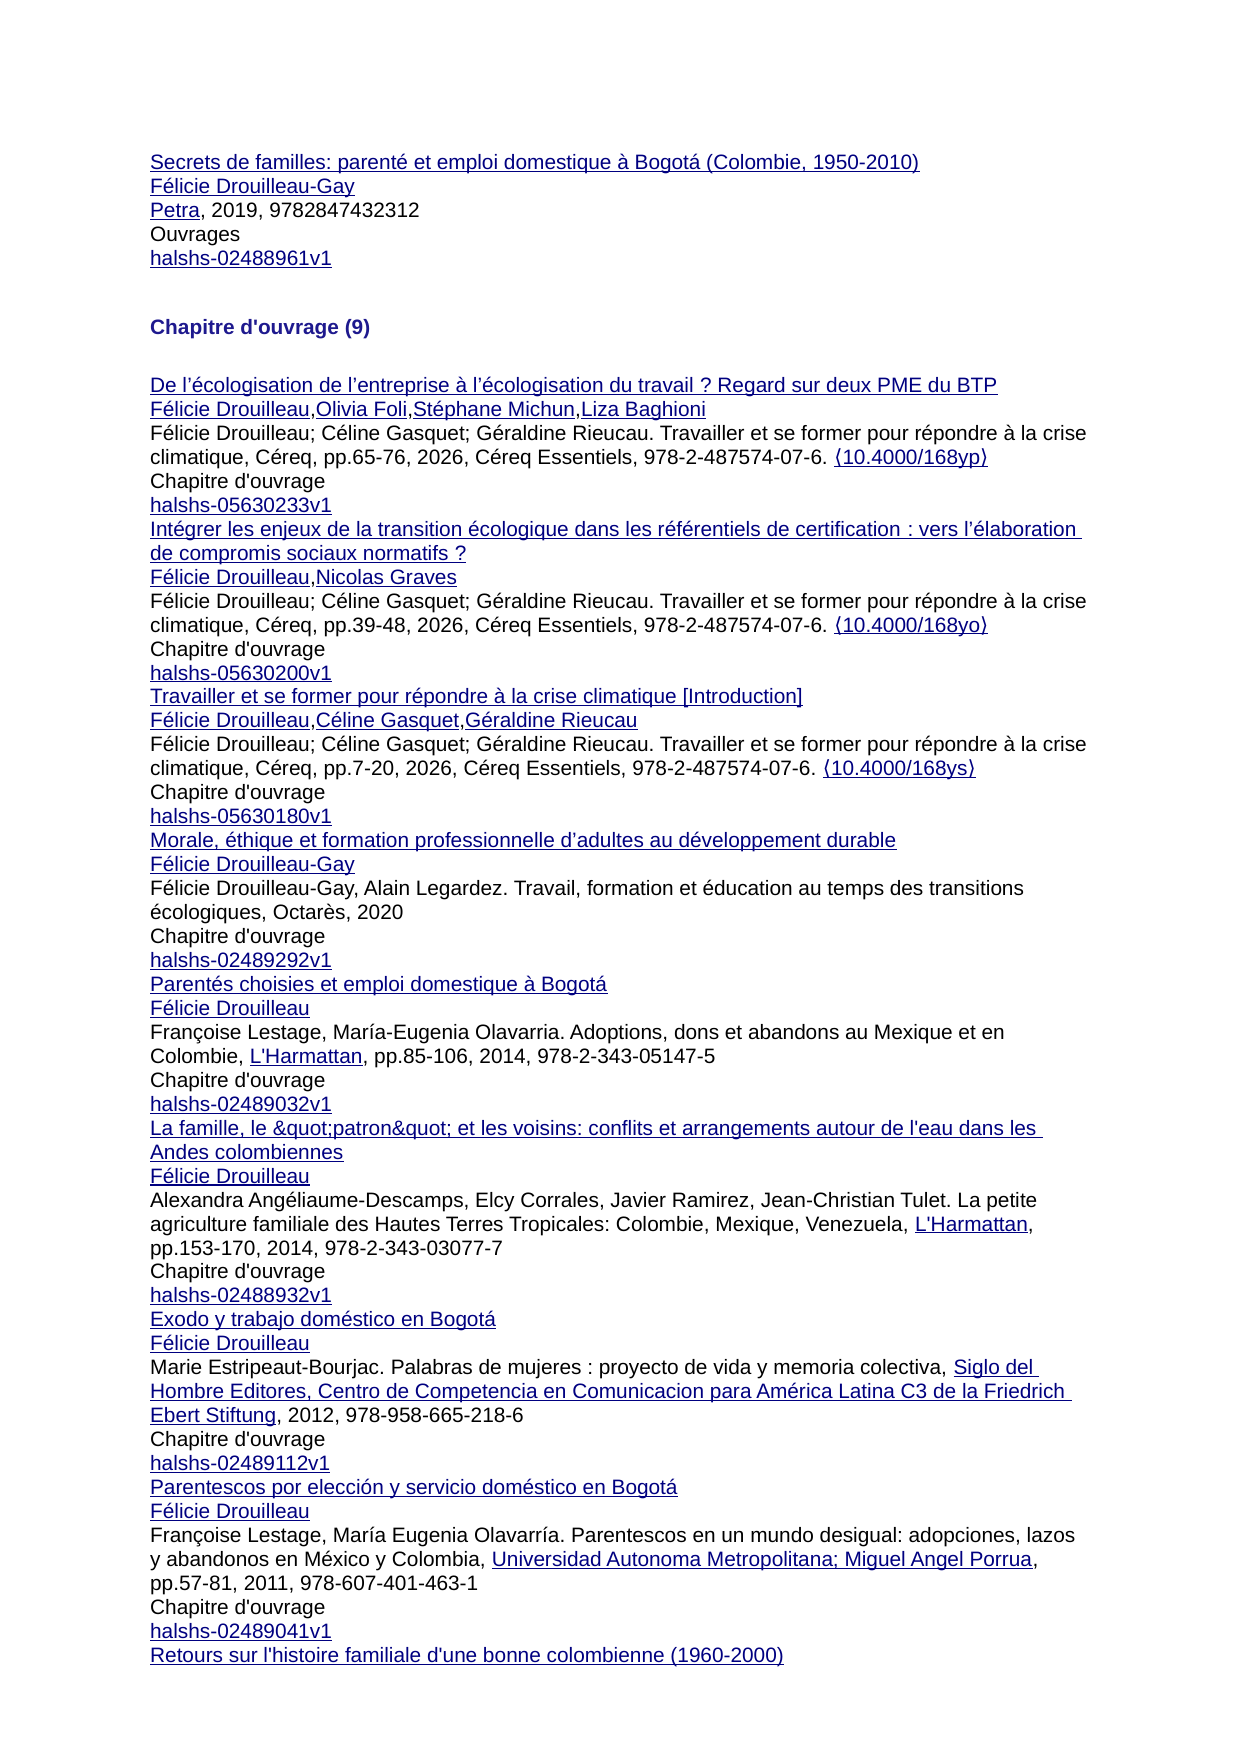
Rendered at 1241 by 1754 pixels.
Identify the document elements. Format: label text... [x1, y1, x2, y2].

table_cell Exodo y trabajo doméstico en Bogotá Félicie Drouilleau Marie Estripeaut-Bourjac. Palabras de mujeres : proyecto de vida y memoria colectiva, Siglo del Hombre Editores, Centro de Competencia en Comunicacion para América Latina C3 de la Friedrich Ebert Stiftung, 2012, 978-958-665-218-6 Chapitre d'ouvrage halshs-02489112v1 [150, 1307, 1090, 1475]
table_cell Morale, éthique et formation professionnelle d’adultes au développement durable Félicie Drouilleau-Gay Félicie Drouilleau-Gay, Alain Legardez. Travail, formation et éducation au temps des transitions écologiques, Octarès, 2020 Chapitre d'ouvrage halshs-02489292v1 [150, 828, 1090, 972]
table_cell Intégrer les enjeux de la transition écologique dans les référentiels de certification : vers l’élaboration de compromis sociaux normatifs ? Félicie Drouilleau,Nicolas Graves Félicie Drouilleau; Céline Gasquet; Géraldine Rieucau. Travailler et se former pour répondre à la crise climatique, Céreq, pp.39-48, 2026, Céreq Essentiels, 978-2-487574-07-6. ⟨10.4000/168yo⟩ Chapitre d'ouvrage halshs-05630200v1 [150, 517, 1090, 684]
table_cell Parentés choisies et emploi domestique à Bogotá Félicie Drouilleau Françoise Lestage, María-Eugenia Olavarria. Adoptions, dons et abandons au Mexique et en Colombie, L'Harmattan, pp.85-106, 2014, 978-2-343-05147-5 Chapitre d'ouvrage halshs-02489032v1 [150, 972, 1090, 1116]
table_cell La famille, le &quot;patron&quot; et les voisins: conflits et arrangements autour de l'eau dans les Andes colombiennes Félicie Drouilleau Alexandra Angéliaume-Descamps, Elcy Corrales, Javier Ramirez, Jean-Christian Tulet. La petite agriculture familiale des Hautes Terres Tropicales: Colombie, Mexique, Venezuela, L'Harmattan, pp.153-170, 2014, 978-2-343-03077-7 Chapitre d'ouvrage halshs-02488932v1 [150, 1116, 1090, 1307]
table_cell Travailler et se former pour répondre à la crise climatique [Introduction] Félicie Drouilleau,Céline Gasquet,Géraldine Rieucau Félicie Drouilleau; Céline Gasquet; Géraldine Rieucau. Travailler et se former pour répondre à la crise climatique, Céreq, pp.7-20, 2026, Céreq Essentiels, 978-2-487574-07-6. ⟨10.4000/168ys⟩ Chapitre d'ouvrage halshs-05630180v1 [150, 684, 1090, 828]
table_header De l’écologisation de l’entreprise à l’écologisation du travail ? Regard sur deux PME du BTP Félicie Drouilleau,Olivia Foli,Stéphane Michun,Liza Baghioni Félicie Drouilleau; Céline Gasquet; Géraldine Rieucau. Travailler et se former pour répondre à la crise climatique, Céreq, pp.65-76, 2026, Céreq Essentiels, 978-2-487574-07-6. ⟨10.4000/168yp⟩ Chapitre d'ouvrage halshs-05630233v1 [150, 373, 1090, 517]
table_cell Retours sur l'histoire familiale d'une bonne colombienne (1960-2000) [150, 1643, 1090, 1667]
subtitle Chapitre d'ouvrage (9) [150, 314, 1090, 338]
table_cell Secrets de familles: parenté et emploi domestique à Bogotá (Colombie, 1950-2010) Félicie Drouilleau-Gay Petra, 2019, 9782847432312 Ouvrages halshs-02488961v1 [150, 150, 1090, 270]
table_cell Parentescos por elección y servicio doméstico en Bogotá Félicie Drouilleau Françoise Lestage, María Eugenia Olavarría. Parentescos en un mundo desigual: adopciones, lazos y abandonos en México y Colombia, Universidad Autonoma Metropolitana; Miguel Angel Porrua, pp.57-81, 2011, 978-607-401-463-1 Chapitre d'ouvrage halshs-02489041v1 [150, 1475, 1090, 1643]
